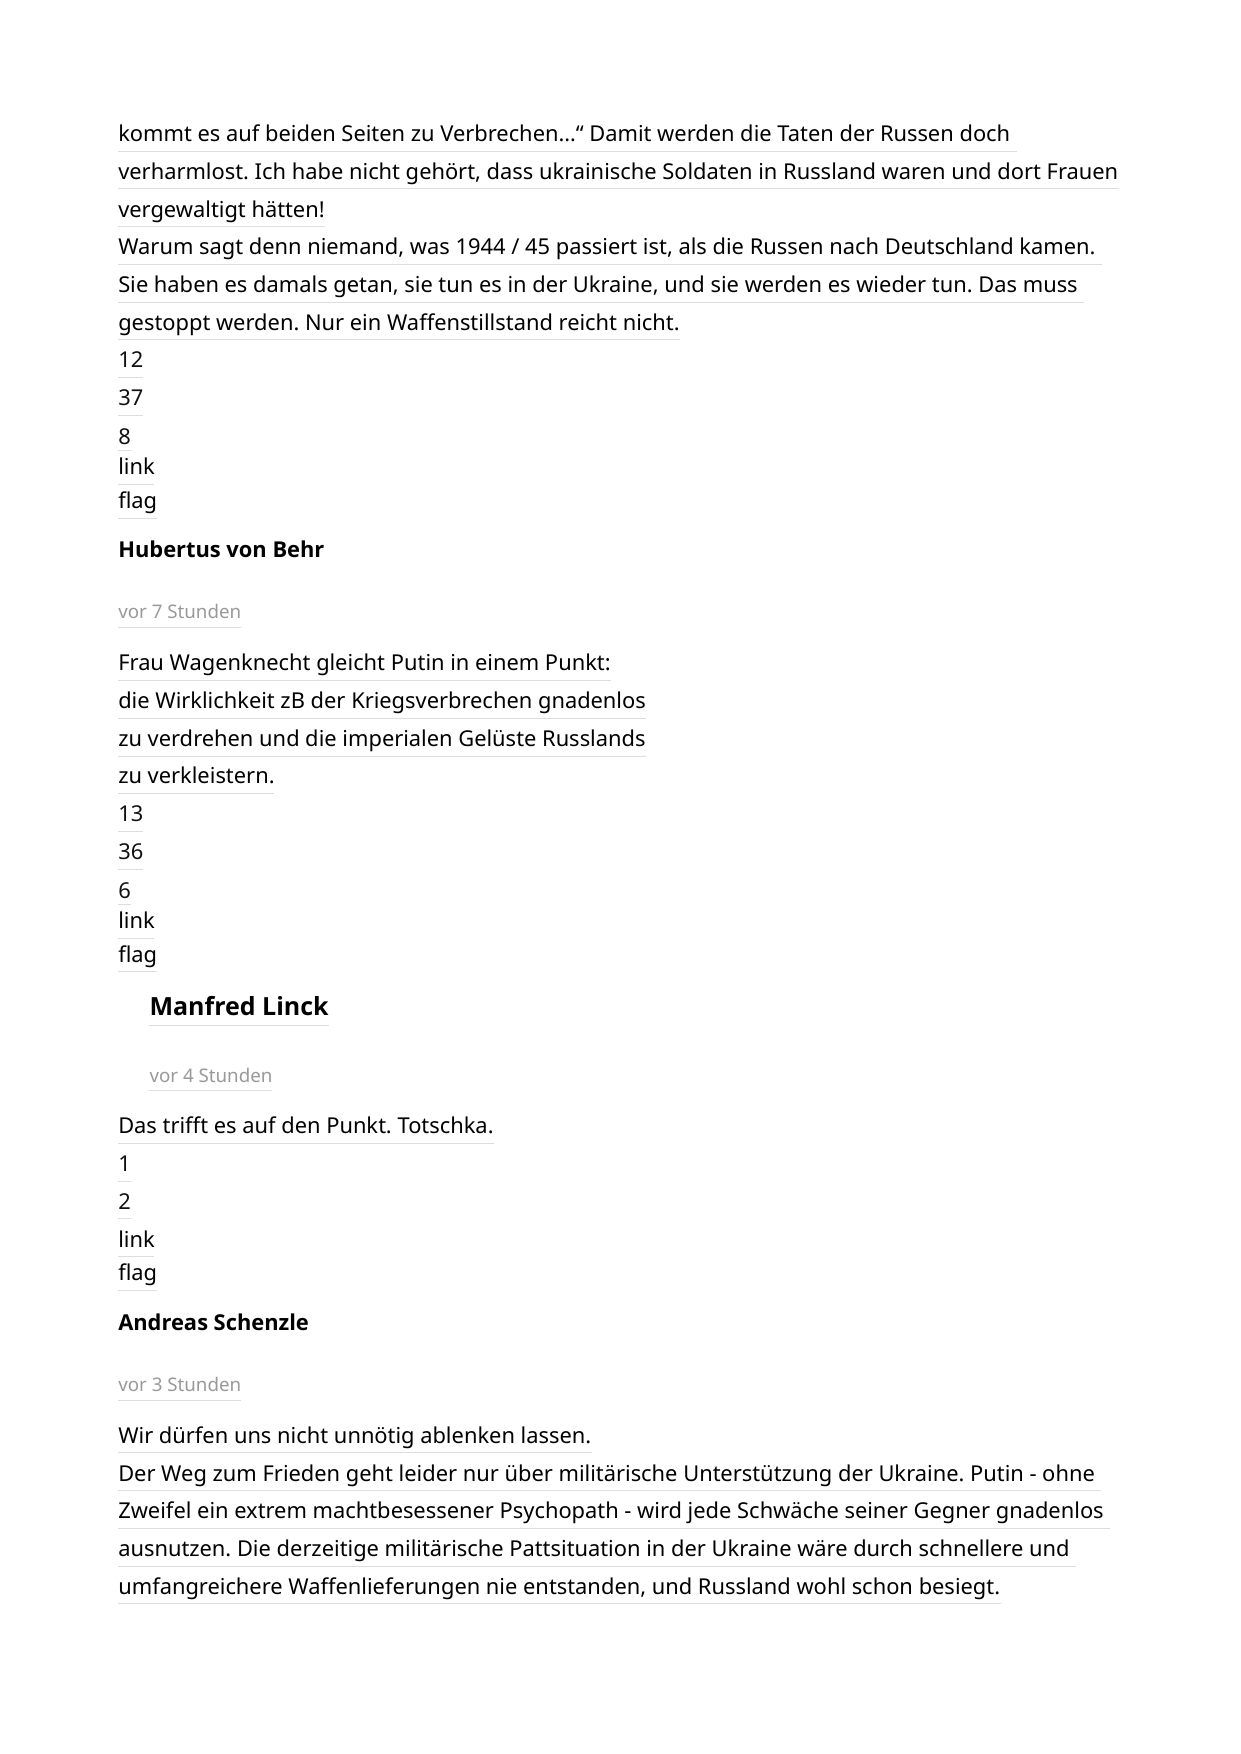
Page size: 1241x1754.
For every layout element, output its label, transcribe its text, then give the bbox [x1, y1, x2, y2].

text 12 [118, 344, 1122, 378]
text 36 [118, 836, 1122, 870]
text 37 [118, 382, 1122, 416]
text flag [118, 939, 1122, 972]
text Manfred Linck [149, 988, 1122, 1026]
text link [118, 1223, 1122, 1257]
text link [118, 905, 1122, 939]
text Hubertus von Behr [118, 534, 1122, 564]
text 1 [118, 1148, 1122, 1182]
text kommt es auf beiden Seiten zu Verbrechen…“ Damit werden die Taten der Russen doch verharmlost. Ich habe nicht gehört, dass ukrainische Soldaten in Russland waren und dort Frauen vergewaltigt hätten! Warum sagt denn niemand, was 1944 / 45 passiert ist, als die Russen nach Deutschland kamen. Sie haben es damals getan, sie tun es in der Ukraine, und sie werden es wieder tun. Das muss gestoppt werden. Nur ein Waffenstillstand reicht nicht. [118, 118, 1122, 340]
text 2 [118, 1186, 1122, 1219]
text flag [118, 485, 1122, 519]
text Frau Wagenknecht gleicht Putin in einem Punkt: die Wirklichkeit zB der Kriegsverbrechen gnadenlos zu verdrehen und die imperialen Gelüste Russlands zu verkleistern. [118, 647, 1122, 794]
text vor 4 Stunden [149, 1062, 1117, 1091]
text vor 7 Stunden [118, 599, 1117, 628]
text Wir dürfen uns nicht unnötig ablenken lassen. Der Weg zum Frieden geht leider nur über militärische Unterstützung der Ukraine. Putin - ohne Zweifel ein extrem machtbesessener Psychopath - wird jede Schwäche seiner Gegner gnadenlos ausnutzen. Die derzeitige militärische Pattsituation in der Ukraine wäre durch schnellere und umfangreichere Waffenlieferungen nie entstanden, und Russland wohl schon besiegt. [118, 1420, 1122, 1604]
text 8 [118, 420, 1122, 451]
text Das trifft es auf den Punkt. Totschka. [118, 1110, 1122, 1144]
text 13 [118, 798, 1122, 832]
text flag [118, 1257, 1122, 1291]
text 6 [118, 874, 1122, 905]
text Andreas Schenzle [118, 1307, 1122, 1336]
text link [118, 451, 1122, 485]
text vor 3 Stunden [118, 1371, 1117, 1401]
